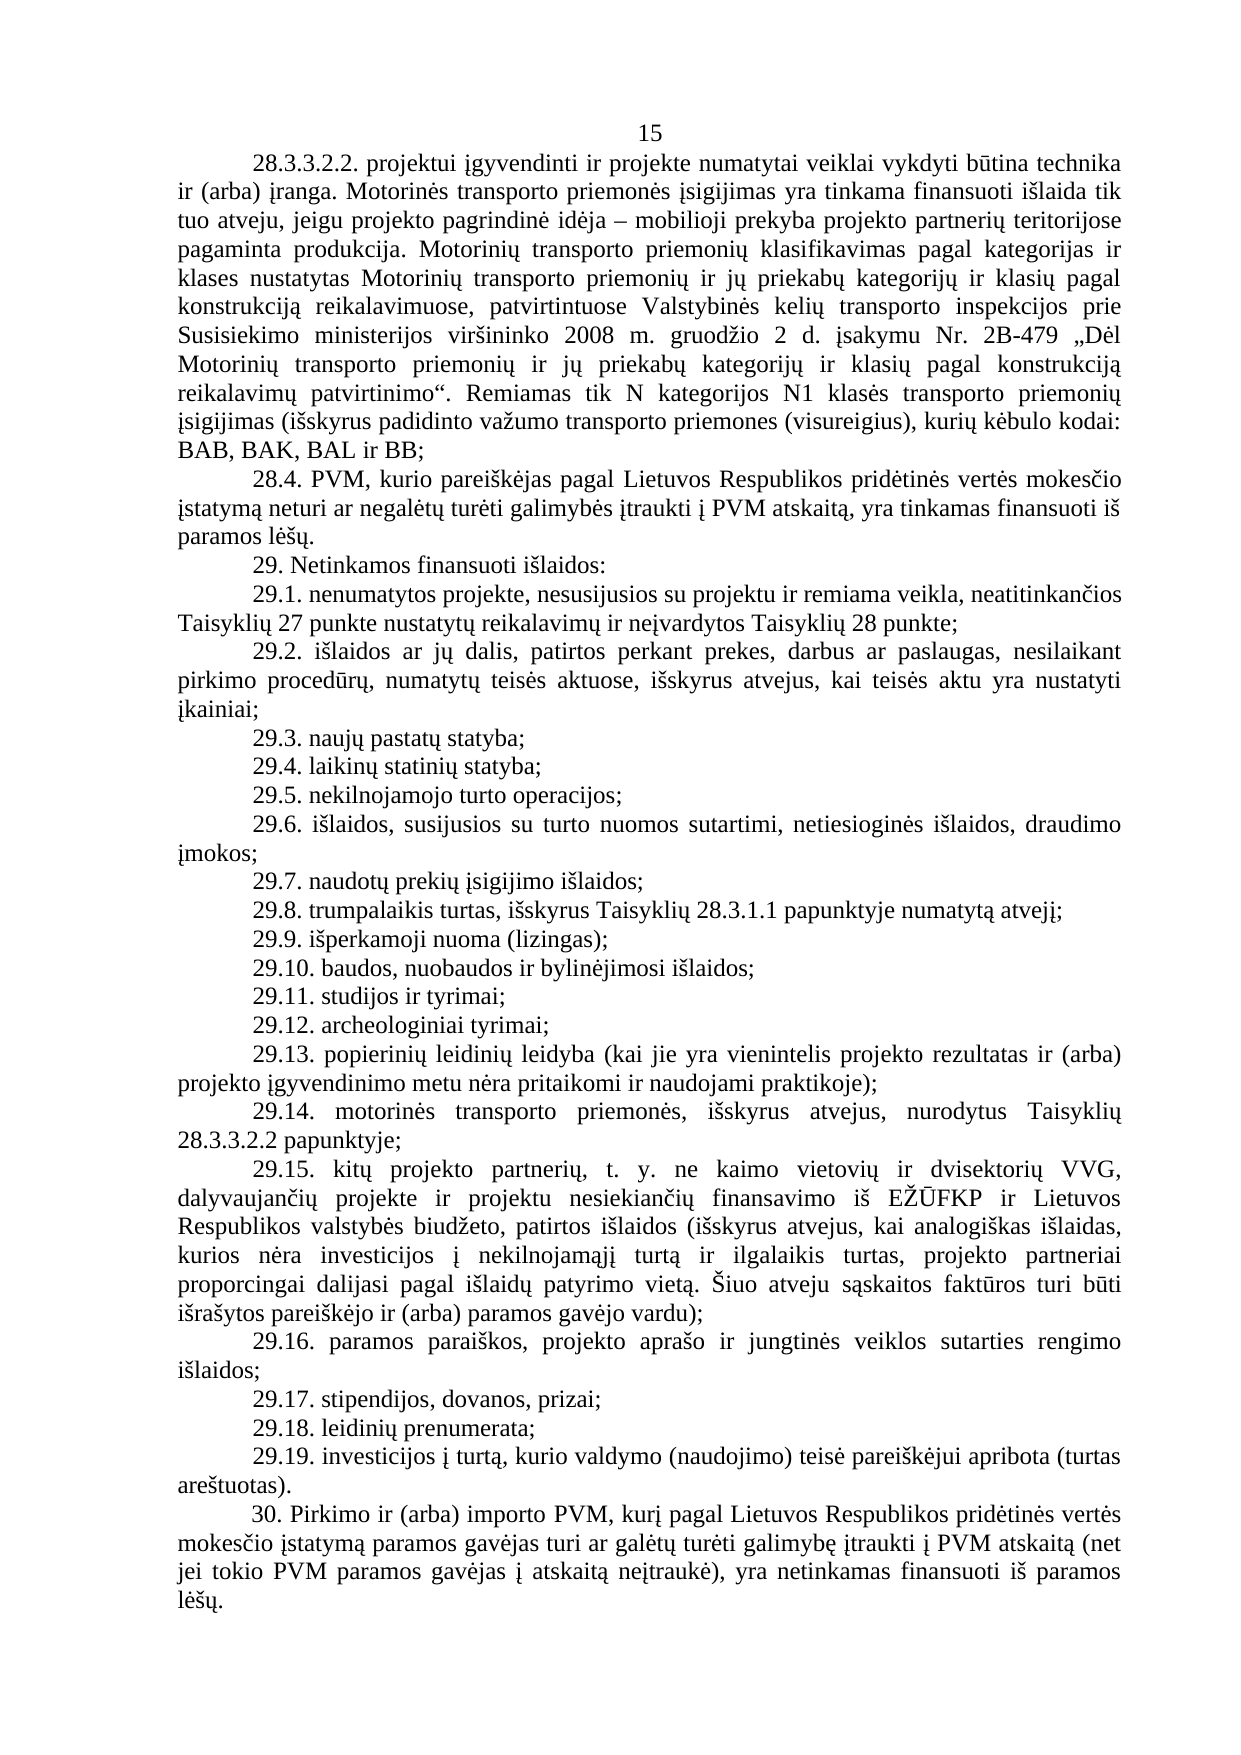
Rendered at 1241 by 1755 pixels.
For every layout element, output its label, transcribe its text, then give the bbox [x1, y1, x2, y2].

text 29.15. kitų projekto partnerių, t. y. ne kaimo vietovių ir dvisektorių VVG, dalyvaujančių projekte ir projektu nesiekiančių finansavimo iš EŽŪFKP ir Lietuvos Respublikos valstybės biudžeto, patirtos išlaidos (išskyrus atvejus, kai analogiškas išlaidas, kurios nėra investicijos į nekilnojamąjį turtą ir ilgalaikis turtas, projekto partneriai proporcingai dalijasi pagal išlaidų patyrimo vietą. Šiuo atveju sąskaitos faktūros turi būti išrašytos pareiškėjo ir (arba) paramos gavėjo vardu); [177, 1154, 1122, 1326]
text 29. Netinkamos finansuoti išlaidos: [177, 550, 1122, 579]
text 29.4. laikinų statinių statyba; [177, 751, 1122, 780]
text 29.11. studijos ir tyrimai; [177, 981, 1122, 1010]
text 29.18. leidinių prenumerata; [177, 1413, 1122, 1441]
text 29.2. išlaidos ar jų dalis, patirtos perkant prekes, darbus ar paslaugas, nesilaikant pirkimo procedūrų, numatytų teisės aktuose, išskyrus atvejus, kai teisės aktu yra nustatyti įkainiai; [177, 636, 1122, 723]
text 28.3.3.2.2. projektui įgyvendinti ir projekte numatytai veiklai vykdyti būtina technika ir (arba) įranga. Motorinės transporto priemonės įsigijimas yra tinkama finansuoti išlaida tik tuo atveju, jeigu projekto pagrindinė idėja – mobilioji prekyba projekto partnerių teritorijose pagaminta produkcija. Motorinių transporto priemonių klasifikavimas pagal kategorijas ir klases nustatytas Motorinių transporto priemonių ir jų priekabų kategorijų ir klasių pagal konstrukciją reikalavimuose, patvirtintuose Valstybinės kelių transporto inspekcijos prie Susisiekimo ministerijos viršininko 2008 m. gruodžio 2 d. įsakymu Nr. 2B-479 „Dėl Motorinių transporto priemonių ir jų priekabų kategorijų ir klasių pagal konstrukciją reikalavimų patvirtinimo“. Remiamas tik N kategorijos N1 klasės transporto priemonių įsigijimas (išskyrus padidinto važumo transporto priemones (visureigius), kurių kėbulo kodai: BAB, BAK, BAL ir BB; [177, 148, 1122, 464]
text 29.17. stipendijos, dovanos, prizai; [177, 1384, 1122, 1413]
text 29.16. paramos paraiškos, projekto aprašo ir jungtinės veiklos sutarties rengimo išlaidos; [177, 1326, 1122, 1384]
text 29.5. nekilnojamojo turto operacijos; [177, 780, 1122, 809]
text 29.14. motorinės transporto priemonės, išskyrus atvejus, nurodytus Taisyklių 28.3.3.2.2 papunktyje; [177, 1096, 1122, 1154]
text 30. Pirkimo ir (arba) importo PVM, kurį pagal Lietuvos Respublikos pridėtinės vertės mokesčio įstatymą paramos gavėjas turi ar galėtų turėti galimybę įtraukti į PVM atskaitą (net jei tokio PVM paramos gavėjas į atskaitą neįtraukė), yra netinkamas finansuoti iš paramos lėšų. [177, 1499, 1122, 1614]
text 29.7. naudotų prekių įsigijimo išlaidos; [177, 866, 1122, 895]
text 29.9. išperkamoji nuoma (lizingas); [177, 924, 1122, 953]
text 29.6. išlaidos, susijusios su turto nuomos sutartimi, netiesioginės išlaidos, draudimo įmokos; [177, 809, 1122, 866]
text 29.12. archeologiniai tyrimai; [177, 1010, 1122, 1039]
text 28.4. PVM, kurio pareiškėjas pagal Lietuvos Respublikos pridėtinės vertės mokesčio įstatymą neturi ar negalėtų turėti galimybės įtraukti į PVM atskaitą, yra tinkamas finansuoti iš paramos lėšų. [177, 464, 1122, 550]
text 29.8. trumpalaikis turtas, išskyrus Taisyklių 28.3.1.1 papunktyje numatytą atvejį; [177, 895, 1122, 924]
text 29.1. nenumatytos projekte, nesusijusios su projektu ir remiama veikla, neatitinkančios Taisyklių 27 punkte nustatytų reikalavimų ir neįvardytos Taisyklių 28 punkte; [177, 579, 1122, 636]
text 29.10. baudos, nuobaudos ir bylinėjimosi išlaidos; [177, 953, 1122, 981]
text 29.19. investicijos į turtą, kurio valdymo (naudojimo) teisė pareiškėjui apribota (turtas areštuotas). [177, 1441, 1122, 1499]
text 29.3. naujų pastatų statyba; [177, 723, 1122, 751]
text 29.13. popierinių leidinių leidyba (kai jie yra vienintelis projekto rezultatas ir (arba) projekto įgyvendinimo metu nėra pritaikomi ir naudojami praktikoje); [177, 1039, 1122, 1096]
